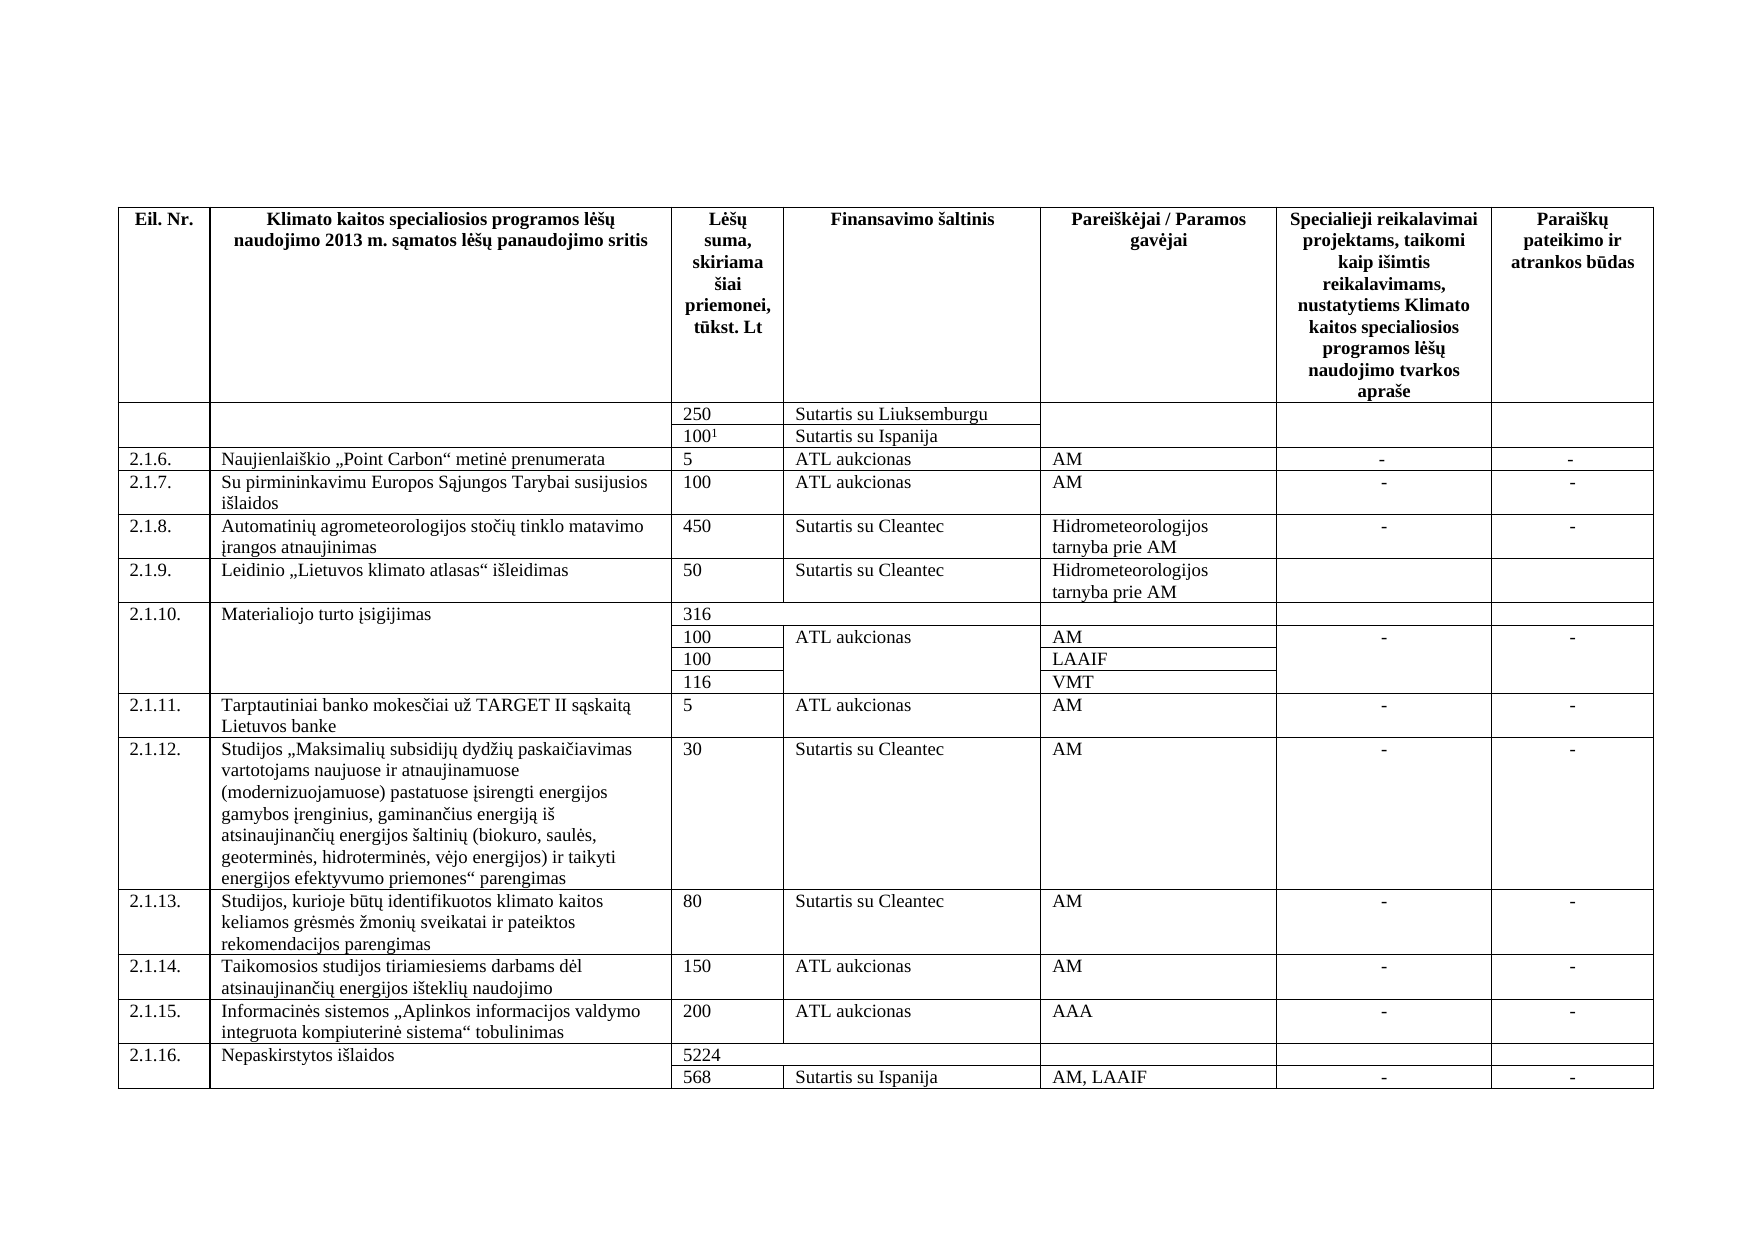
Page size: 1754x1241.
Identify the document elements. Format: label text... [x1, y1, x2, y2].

table_cell [1277, 559, 1491, 602]
table_cell Tarptautiniai banko mokesčiai už TARGET II sąskaitą Lietuvos banke [211, 694, 671, 737]
table_cell - [1492, 738, 1653, 889]
table_cell Materialiojo turto įsigijimas [211, 603, 671, 692]
table_cell AM [1041, 890, 1276, 954]
table_header Paraiškų pateikimo ir atrankos būdas [1492, 208, 1653, 402]
table_cell Sutartis su Ispanija [784, 1066, 1040, 1088]
table_cell Nepaskirstytos išlaidos [211, 1044, 671, 1088]
table_cell ATL aukcionas [784, 955, 1040, 998]
table_cell - [1492, 1066, 1653, 1088]
table_cell 316 [672, 603, 1040, 625]
table_header Lėšų suma, skiriama šiai priemonei, tūkst. Lt [672, 208, 783, 402]
table_header Eil. Nr. [119, 208, 209, 402]
table_cell 5 [672, 448, 783, 469]
table_cell Automatinių agrometeorologijos stočių tinklo matavimo įrangos atnaujinimas [211, 515, 671, 558]
table_cell - [1277, 403, 1491, 447]
table_header Finansavimo šaltinis [784, 208, 1040, 402]
table_header Pareiškėjai / Paramos gavėjai [1041, 208, 1276, 402]
table_cell 2.1.9. [119, 559, 209, 602]
table_cell [1277, 603, 1491, 625]
table_cell - [1492, 626, 1653, 692]
table_cell - [1492, 955, 1653, 998]
table_cell 100 [672, 648, 783, 670]
table_cell ATL aukcionas [784, 448, 1040, 469]
table_header Klimato kaitos specialiosios programos lėšų naudojimo 2013 m. sąmatos lėšų panaudojimo sritis [211, 208, 671, 402]
table_cell ATL aukcionas [784, 471, 1040, 514]
table_cell 1001 [672, 425, 783, 447]
table_cell Sutartis su Cleantec [784, 890, 1040, 954]
table_cell ATL aukcionas [784, 694, 1040, 737]
table_cell AM [1041, 448, 1276, 469]
table_cell 568 [672, 1066, 783, 1088]
table_header Specialieji reikalavimai projektams, taikomi kaip išimtis reikalavimams, nustatytiems Klimato kaitos specialiosios programos lėšų naudojimo tvarkos apraše [1277, 208, 1491, 402]
table_cell 2.1.15. [119, 1000, 209, 1043]
table_cell 2.1.12. [119, 738, 209, 889]
table_cell AM [1041, 738, 1276, 889]
table_cell - [1277, 890, 1491, 954]
table_cell [1041, 1044, 1276, 1065]
table_cell VMT [1041, 671, 1276, 692]
table_cell 450 [672, 515, 783, 558]
table_cell 2.1.7. [119, 471, 209, 514]
table_cell - [1492, 515, 1653, 558]
table_cell 100 [672, 471, 783, 514]
table_cell [119, 403, 209, 447]
table_cell - [1492, 1000, 1653, 1043]
table_cell Sutartis su Cleantec [784, 559, 1040, 602]
table_cell ATL aukcionas [784, 626, 1040, 692]
table_cell [1277, 1044, 1491, 1065]
table_cell Taikomosios studijos tiriamiesiems darbams dėl atsinaujinančių energijos išteklių naudojimo [211, 955, 671, 998]
table_cell AAA [1041, 1000, 1276, 1043]
table_cell 2.1.13. [119, 890, 209, 954]
table_cell Leidinio „Lietuvos klimato atlasas“ išleidimas [211, 559, 671, 602]
table_cell - [1277, 448, 1491, 469]
table_cell 2.1.11. [119, 694, 209, 737]
table_cell 5 [672, 694, 783, 737]
table_cell 150 [672, 955, 783, 998]
table_cell - [1492, 890, 1653, 954]
table_cell - [1277, 1066, 1491, 1088]
table_cell Studijos „Maksimalių subsidijų dydžių paskaičiavimas vartotojams naujuose ir atnaujinamuose (modernizuojamuose) pastatuose įsirengti energijos gamybos įrenginius, gaminančius energiją iš atsinaujinančių energijos šaltinių (biokuro, saulės, geoterminės, hidroterminės, vėjo energijos) ir taikyti energijos efektyvumo priemones“ parengimas [211, 738, 671, 889]
table_cell - [1277, 515, 1491, 558]
table_cell LAAIF [1041, 648, 1276, 670]
table_cell AM [1041, 471, 1276, 514]
table_cell Studijos, kurioje būtų identifikuotos klimato kaitos keliamos grėsmės žmonių sveikatai ir pateiktos rekomendacijos parengimas [211, 890, 671, 954]
table_cell AM, LAAIF [1041, 1066, 1276, 1088]
table_cell ATL aukcionas [784, 1000, 1040, 1043]
table_cell - [1277, 738, 1491, 889]
table_cell Su pirmininkavimu Europos Sąjungos Tarybai susijusios išlaidos [211, 471, 671, 514]
table_cell - [1277, 955, 1491, 998]
table_cell [1492, 603, 1653, 625]
table_cell Hidrometeorologijos tarnyba prie AM [1041, 515, 1276, 558]
table_cell Sutartis su Cleantec [784, 515, 1040, 558]
table_cell [1041, 603, 1276, 625]
table_cell 2.1.10. [119, 603, 209, 692]
table_cell - [1492, 471, 1653, 514]
table_cell Sutartis su Ispanija [784, 425, 1040, 447]
table_cell - [1492, 694, 1653, 737]
table_cell 2.1.8. [119, 515, 209, 558]
table_cell 50 [672, 559, 783, 602]
table_cell AM [1041, 694, 1276, 737]
table_cell Sutartis su Cleantec [784, 738, 1040, 889]
table_cell 80 [672, 890, 783, 954]
table_cell - [1492, 448, 1653, 469]
table_cell Informacinės sistemos „Aplinkos informacijos valdymo integruota kompiuterinė sistema“ tobulinimas [211, 1000, 671, 1043]
table_cell 5224 [672, 1044, 1040, 1065]
table_cell 2.1.6. [119, 448, 209, 469]
table_cell [1492, 1044, 1653, 1065]
table_cell Sutartis su Liuksemburgu [784, 403, 1040, 424]
table_cell 2.1.14. [119, 955, 209, 998]
table_cell [211, 403, 671, 447]
table_cell 116 [672, 671, 783, 692]
table_cell [1492, 559, 1653, 602]
table_cell AM [1041, 955, 1276, 998]
table_cell Hidrometeorologijos tarnyba prie AM [1041, 559, 1276, 602]
table_cell 30 [672, 738, 783, 889]
table_cell 2.1.16. [119, 1044, 209, 1088]
table_cell 100 [672, 626, 783, 647]
table_cell 200 [672, 1000, 783, 1043]
table_cell 250 [672, 403, 783, 424]
table_cell Naujienlaiškio „Point Carbon“ metinė prenumerata [211, 448, 671, 469]
table_cell - [1277, 626, 1491, 692]
table_cell - [1277, 1000, 1491, 1043]
table_cell [1041, 403, 1276, 447]
table_cell - [1277, 471, 1491, 514]
table_cell - [1492, 403, 1653, 447]
table_cell AM [1041, 626, 1276, 647]
table_cell - [1277, 694, 1491, 737]
